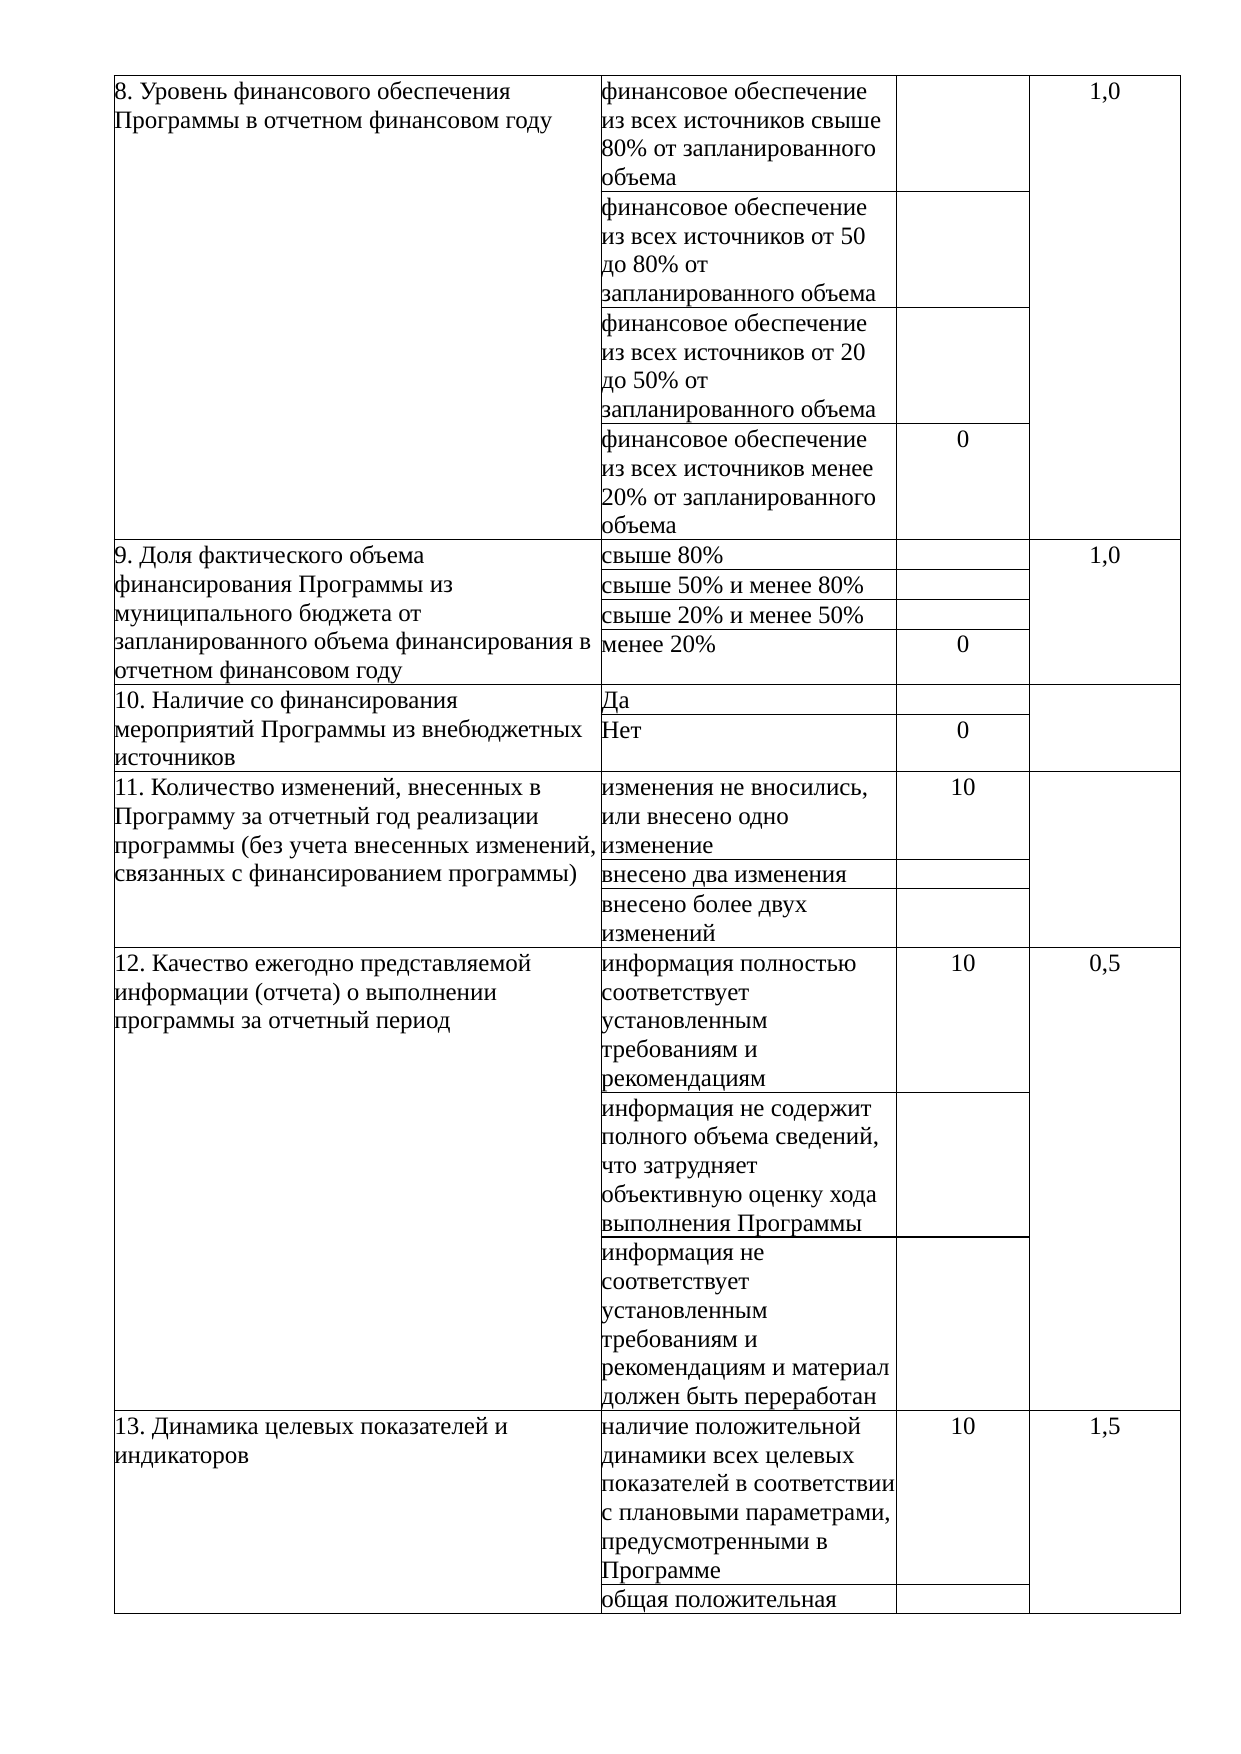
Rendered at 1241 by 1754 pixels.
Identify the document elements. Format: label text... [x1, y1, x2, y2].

table_cell общая положительная [602, 1585, 896, 1613]
table_cell [897, 570, 1029, 599]
table_cell Да [602, 685, 896, 714]
table_cell [1030, 772, 1180, 947]
table_cell информация не соответствует установленным требованиям и рекомендациям и материал должен быть переработан [602, 1238, 896, 1410]
table_cell 0,5 [1030, 948, 1180, 1410]
table_cell [897, 889, 1029, 947]
table_cell 8. Уровень финансового обеспечения Программы в отчетном финансовом году [115, 76, 601, 539]
table_cell [897, 1238, 1029, 1410]
table_cell [897, 76, 1029, 191]
table_cell 1,0 [1030, 540, 1180, 684]
table_cell 1,5 [1030, 1411, 1180, 1613]
table_cell 0 [897, 715, 1029, 771]
table_cell 10 [897, 1411, 1029, 1583]
table_cell свыше 80% [602, 540, 896, 569]
table_cell [897, 308, 1029, 423]
table_cell [897, 540, 1029, 569]
table_cell Нет [602, 715, 896, 771]
table_cell 0 [897, 630, 1029, 684]
table_cell [897, 192, 1029, 307]
table_cell 9. Доля фактического объема финансирования Программы из муниципального бюджета от запланированного объема финансирования в отчетном финансовом году [115, 540, 601, 684]
table_cell финансовое обеспечение из всех источников от 50 до 80% от запланированного объема [602, 192, 896, 307]
table_cell 10. Наличие со финансирования мероприятий Программы из внебюджетных источников [115, 685, 601, 771]
table_cell внесено более двух изменений [602, 889, 896, 947]
table_cell 1,0 [1030, 76, 1180, 539]
table_cell [1030, 685, 1180, 771]
table_cell [897, 685, 1029, 714]
table_cell наличие положительной динамики всех целевых показателей в соответствии с плановыми параметрами, предусмотренными в Программе [602, 1411, 896, 1583]
table_cell [897, 600, 1029, 628]
table_cell менее 20% [602, 630, 896, 684]
table_cell финансовое обеспечение из всех источников от 20 до 50% от запланированного объема [602, 308, 896, 423]
table_cell 11. Количество изменений, внесенных в Программу за отчетный год реализации программы (без учета внесенных изменений, связанных с финансированием программы) [115, 772, 601, 947]
table_cell информация не содержит полного объема сведений, что затрудняет объективную оценку хода выполнения Программы [602, 1093, 896, 1236]
table_cell свыше 50% и менее 80% [602, 570, 896, 599]
table_cell 13. Динамика целевых показателей и индикаторов [115, 1411, 601, 1613]
table_cell 10 [897, 948, 1029, 1092]
table_cell [897, 1585, 1029, 1613]
table_cell свыше 20% и менее 50% [602, 600, 896, 628]
table_cell 10 [897, 772, 1029, 858]
table_cell финансовое обеспечение из всех источников свыше 80% от запланированного объема [602, 76, 896, 191]
table_cell изменения не вносились, или внесено одно изменение [602, 772, 896, 858]
table_cell 0 [897, 424, 1029, 539]
table_cell [897, 860, 1029, 888]
table_cell внесено два изменения [602, 860, 896, 888]
table_cell [897, 1093, 1029, 1236]
table_cell информация полностью соответствует установленным требованиям и рекомендациям [602, 948, 896, 1092]
table_cell 12. Качество ежегодно представляемой информации (отчета) о выполнении программы за отчетный период [115, 948, 601, 1410]
table_cell финансовое обеспечение из всех источников менее 20% от запланированного объема [602, 424, 896, 539]
